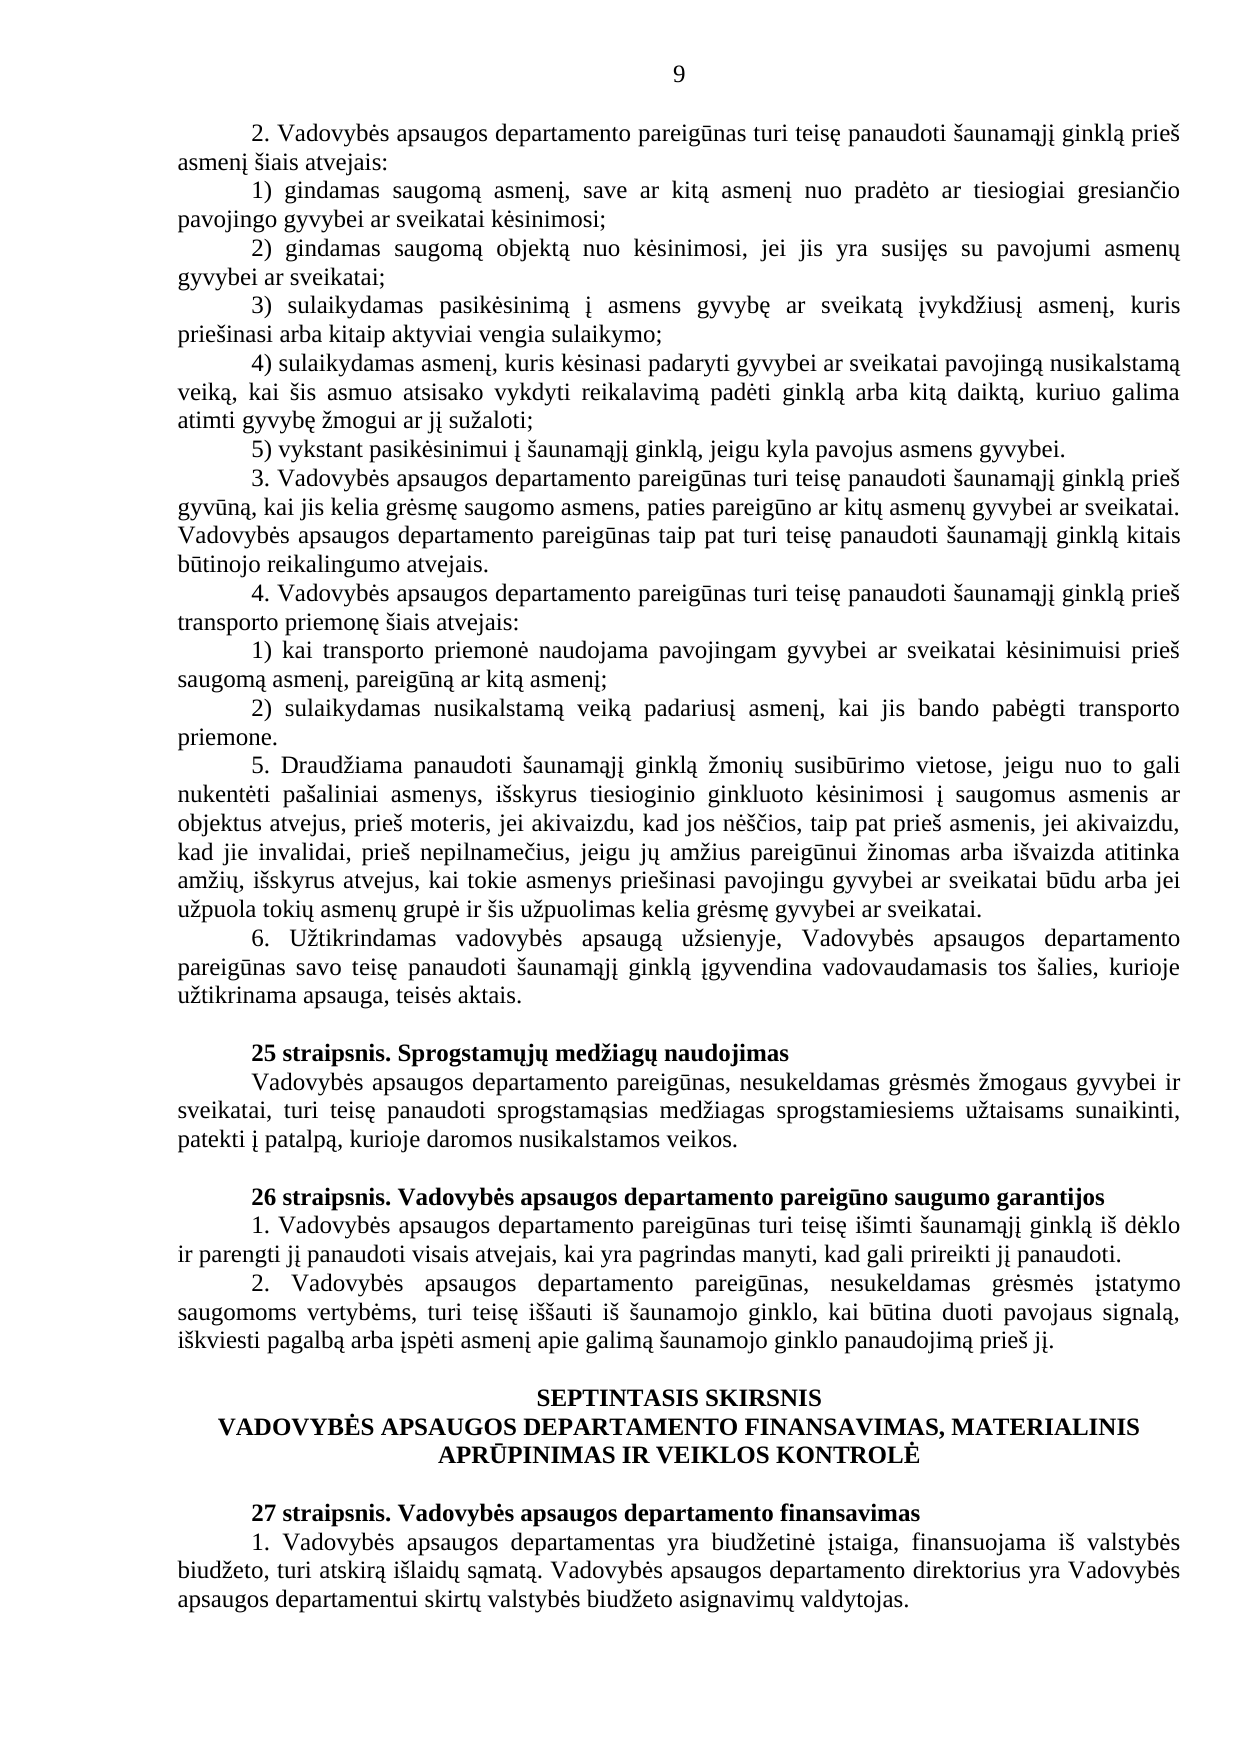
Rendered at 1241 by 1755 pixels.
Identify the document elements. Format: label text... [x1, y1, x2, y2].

text 2) gindamas saugomą objektą nuo kėsinimosi, jei jis yra susijęs su pavojumi asmenų gyvybei ar sveikatai; [177, 233, 1181, 291]
text 5. Draudžiama panaudoti šaunamąjį ginklą žmonių susibūrimo vietose, jeigu nuo to gali nukentėti pašaliniai asmenys, išskyrus tiesioginio ginkluoto kėsinimosi į saugomus asmenis ar objektus atvejus, prieš moteris, jei akivaizdu, kad jos nėščios, taip pat prieš asmenis, jei akivaizdu, kad jie invalidai, prieš nepilnamečius, jeigu jų amžius pareigūnui žinomas arba išvaizda atitinka amžių, išskyrus atvejus, kai tokie asmenys priešinasi pavojingu gyvybei ar sveikatai būdu arba jei užpuola tokių asmenų grupė ir šis užpuolimas kelia grėsmę gyvybei ar sveikatai. [177, 751, 1181, 923]
text Vadovybės apsaugos departamento pareigūnas, nesukeldamas grėsmės žmogaus gyvybei ir sveikatai, turi teisę panaudoti sprogstamąsias medžiagas sprogstamiesiems užtaisams sunaikinti, patekti į patalpą, kurioje daromos nusikalstamos veikos. [177, 1067, 1181, 1153]
text 4. Vadovybės apsaugos departamento pareigūnas turi teisę panaudoti šaunamąjį ginklą prieš transporto priemonę šiais atvejais: [177, 578, 1181, 636]
text VADOVYBĖS APSAUGOS DEPARTAMENTO FINANSAVIMAS, MATERIALINIS APRŪPINIMAS IR VEIKLOS KONTROLĖ [177, 1412, 1181, 1469]
text 6. Užtikrindamas vadovybės apsaugą užsienyje, Vadovybės apsaugos departamento pareigūnas savo teisę panaudoti šaunamąjį ginklą įgyvendina vadovaudamasis tos šalies, kurioje užtikrinama apsauga, teisės aktais. [177, 923, 1181, 1009]
text 5) vykstant pasikėsinimui į šaunamąjį ginklą, jeigu kyla pavojus asmens gyvybei. [177, 434, 1181, 463]
text 26 straipsnis. Vadovybės apsaugos departamento pareigūno saugumo garantijos [177, 1182, 1181, 1211]
text SEPTINTASIS SKIRSNIS [177, 1383, 1181, 1412]
text 25 straipsnis. Sprogstamųjų medžiagų naudojimas [177, 1038, 1181, 1067]
text 2. Vadovybės apsaugos departamento pareigūnas, nesukeldamas grėsmės įstatymo saugomoms vertybėms, turi teisę iššauti iš šaunamojo ginklo, kai būtina duoti pavojaus signalą, iškviesti pagalbą arba įspėti asmenį apie galimą šaunamojo ginklo panaudojimą prieš jį. [177, 1268, 1181, 1354]
text 3) sulaikydamas pasikėsinimą į asmens gyvybę ar sveikatą įvykdžiusį asmenį, kuris priešinasi arba kitaip aktyviai vengia sulaikymo; [177, 291, 1181, 348]
text 4) sulaikydamas asmenį, kuris kėsinasi padaryti gyvybei ar sveikatai pavojingą nusikalstamą veiką, kai šis asmuo atsisako vykdyti reikalavimą padėti ginklą arba kitą daiktą, kuriuo galima atimti gyvybę žmogui ar jį sužaloti; [177, 348, 1181, 434]
text 1. Vadovybės apsaugos departamento pareigūnas turi teisę išimti šaunamąjį ginklą iš dėklo ir parengti jį panaudoti visais atvejais, kai yra pagrindas manyti, kad gali prireikti jį panaudoti. [177, 1211, 1181, 1268]
text 27 straipsnis. Vadovybės apsaugos departamento finansavimas [177, 1498, 1181, 1527]
text 3. Vadovybės apsaugos departamento pareigūnas turi teisę panaudoti šaunamąjį ginklą prieš gyvūną, kai jis kelia grėsmę saugomo asmens, paties pareigūno ar kitų asmenų gyvybei ar sveikatai. Vadovybės apsaugos departamento pareigūnas taip pat turi teisę panaudoti šaunamąjį ginklą kitais būtinojo reikalingumo atvejais. [177, 463, 1181, 578]
text 2. Vadovybės apsaugos departamento pareigūnas turi teisę panaudoti šaunamąjį ginklą prieš asmenį šiais atvejais: [177, 118, 1181, 176]
text 2) sulaikydamas nusikalstamą veiką padariusį asmenį, kai jis bando pabėgti transporto priemone. [177, 693, 1181, 751]
text 1) kai transporto priemonė naudojama pavojingam gyvybei ar sveikatai kėsinimuisi prieš saugomą asmenį, pareigūną ar kitą asmenį; [177, 636, 1181, 693]
text 1. Vadovybės apsaugos departamentas yra biudžetinė įstaiga, finansuojama iš valstybės biudžeto, turi atskirą išlaidų sąmatą. Vadovybės apsaugos departamento direktorius yra Vadovybės apsaugos departamentui skirtų valstybės biudžeto asignavimų valdytojas. [177, 1527, 1181, 1613]
text 1) gindamas saugomą asmenį, save ar kitą asmenį nuo pradėto ar tiesiogiai gresiančio pavojingo gyvybei ar sveikatai kėsinimosi; [177, 176, 1181, 233]
